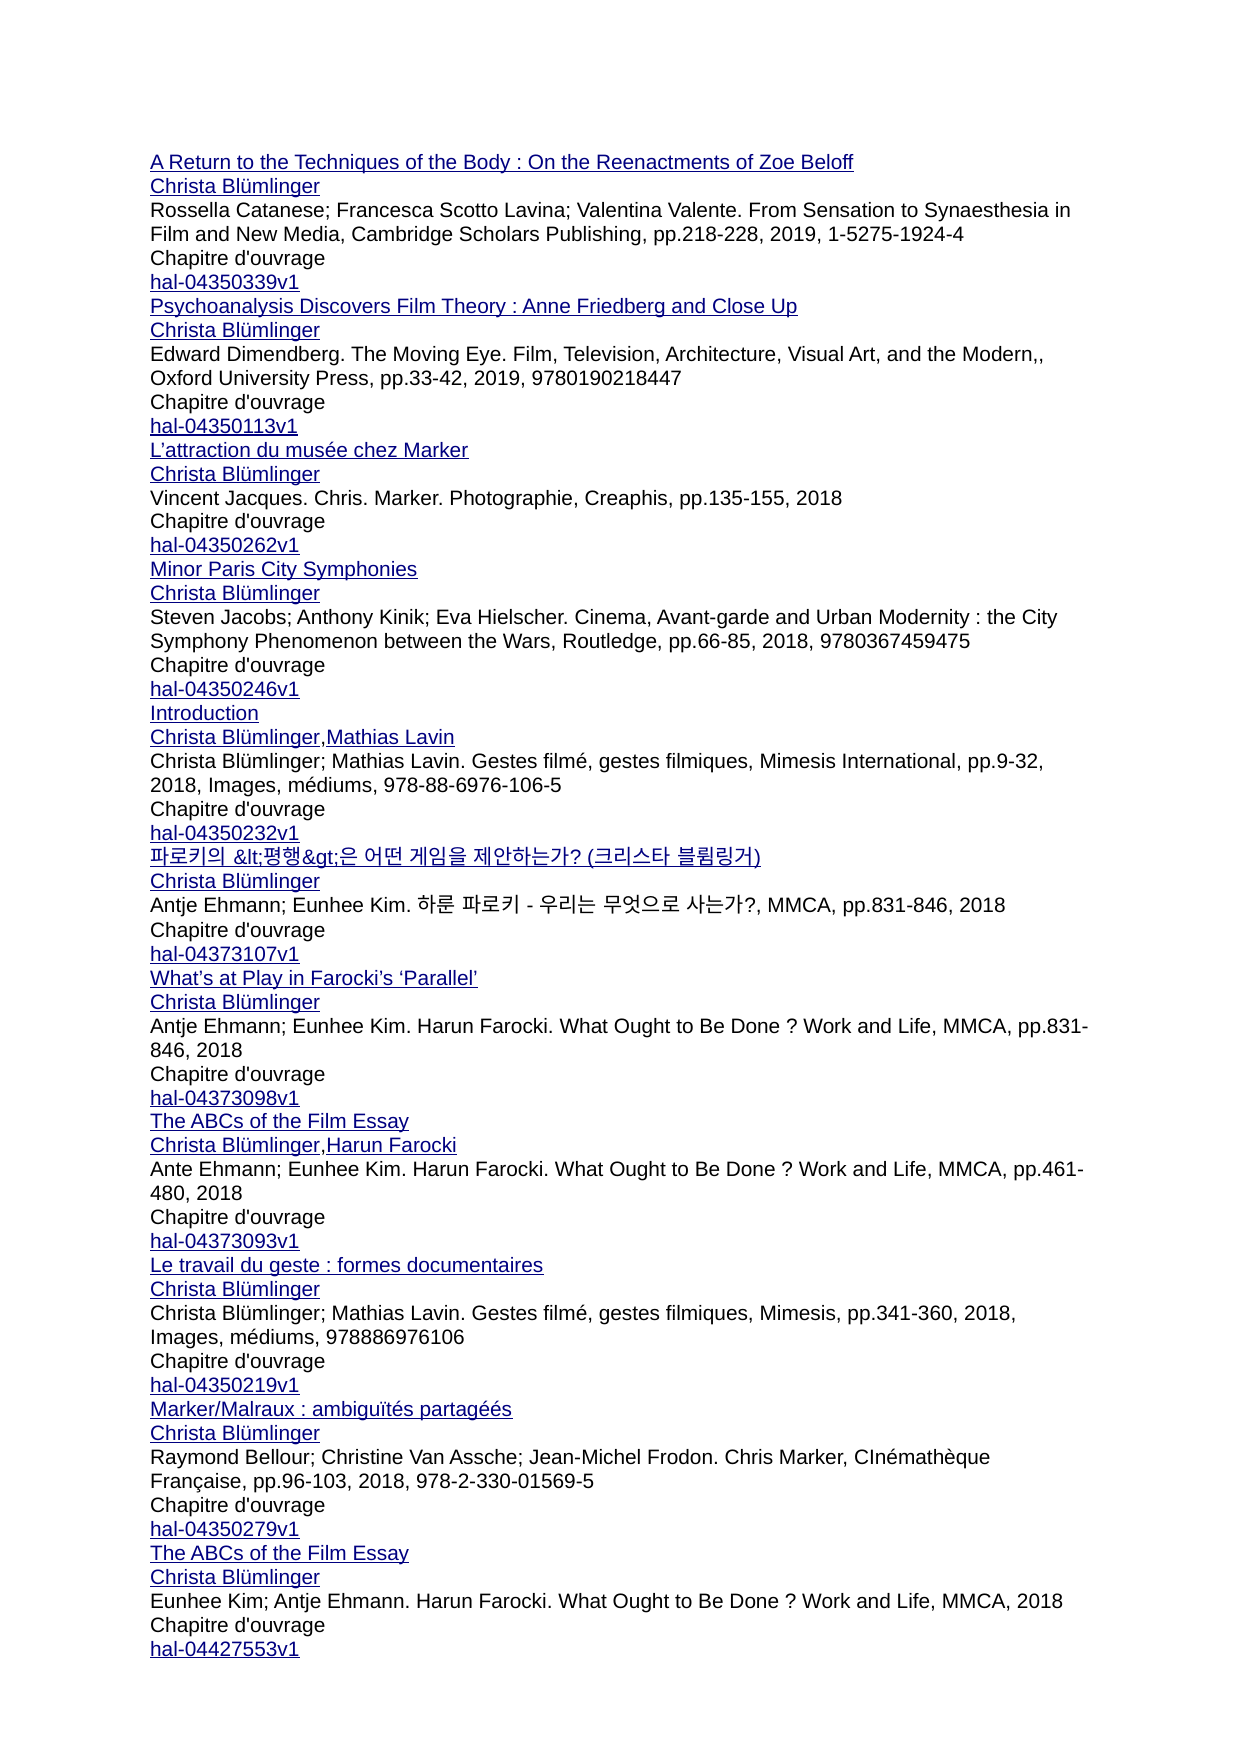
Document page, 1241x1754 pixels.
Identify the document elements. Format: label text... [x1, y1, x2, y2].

table_cell Psychoanalysis Discovers Film Theory : Anne Friedberg and Close Up Christa Blümlinger Edward Dimendberg. The Moving Eye. Film, Television, Architecture, Visual Art, and the Modern,, Oxford University Press, pp.33-42, 2019, 9780190218447 Chapitre d'ouvrage hal-04350113v1 [150, 294, 1090, 437]
table_cell Le travail du geste : formes documentaires Christa Blümlinger Christa Blümlinger; Mathias Lavin. Gestes filmé, gestes filmiques, Mimesis, pp.341-360, 2018, Images, médiums, 978886976106 Chapitre d'ouvrage hal-04350219v1 [150, 1253, 1090, 1397]
table_cell What’s at Play in Farocki’s ‘Parallel’ Christa Blümlinger Antje Ehmann; Eunhee Kim. Harun Farocki. What Ought to Be Done ? Work and Life, MMCA, pp.831-846, 2018 Chapitre d'ouvrage hal-04373098v1 [150, 966, 1090, 1109]
table_cell Marker/Malraux : ambiguïtés partagéés Christa Blümlinger Raymond Bellour; Christine Van Assche; Jean-Michel Frodon. Chris Marker, CInémathèque Française, pp.96-103, 2018, 978-2-330-01569-5 Chapitre d'ouvrage hal-04350279v1 [150, 1397, 1090, 1541]
table_cell Minor Paris City Symphonies Christa Blümlinger Steven Jacobs; Anthony Kinik; Eva Hielscher. Cinema, Avant-garde and Urban Modernity : the City Symphony Phenomenon between the Wars, Routledge, pp.66-85, 2018, 9780367459475 Chapitre d'ouvrage hal-04350246v1 [150, 557, 1090, 701]
table_cell L’attraction du musée chez Marker Christa Blümlinger Vincent Jacques. Chris. Marker. Photographie, Creaphis, pp.135-155, 2018 Chapitre d'ouvrage hal-04350262v1 [150, 438, 1090, 557]
table_cell A Return to the Techniques of the Body : On the Reenactments of Zoe Beloff Christa Blümlinger Rossella Catanese; Francesca Scotto Lavina; Valentina Valente. From Sensation to Synaesthesia in Film and New Media, Cambridge Scholars Publishing, pp.218-228, 2019, 1-5275-1924-4 Chapitre d'ouvrage hal-04350339v1 [150, 150, 1090, 294]
table_cell 파로키의 &lt;평행&gt;은 어떤 게임을 제안하는가? (크리스타 블륌링거) Christa Blümlinger Antje Ehmann; Eunhee Kim. 하룬 파로키 - 우리는 무엇으로 사는가?, MMCA, pp.831-846, 2018 Chapitre d'ouvrage hal-04373107v1 [150, 845, 1090, 966]
table_cell The ABCs of the Film Essay Christa Blümlinger,Harun Farocki Ante Ehmann; Eunhee Kim. Harun Farocki. What Ought to Be Done ? Work and Life, MMCA, pp.461-480, 2018 Chapitre d'ouvrage hal-04373093v1 [150, 1109, 1090, 1253]
table_cell The ABCs of the Film Essay Christa Blümlinger Eunhee Kim; Antje Ehmann. Harun Farocki. What Ought to Be Done ? Work and Life, MMCA, 2018 Chapitre d'ouvrage hal-04427553v1 [150, 1541, 1090, 1660]
table_cell Introduction Christa Blümlinger,Mathias Lavin Christa Blümlinger; Mathias Lavin. Gestes filmé, gestes filmiques, Mimesis International, pp.9-32, 2018, Images, médiums, 978-88-6976-106-5 Chapitre d'ouvrage hal-04350232v1 [150, 701, 1090, 845]
